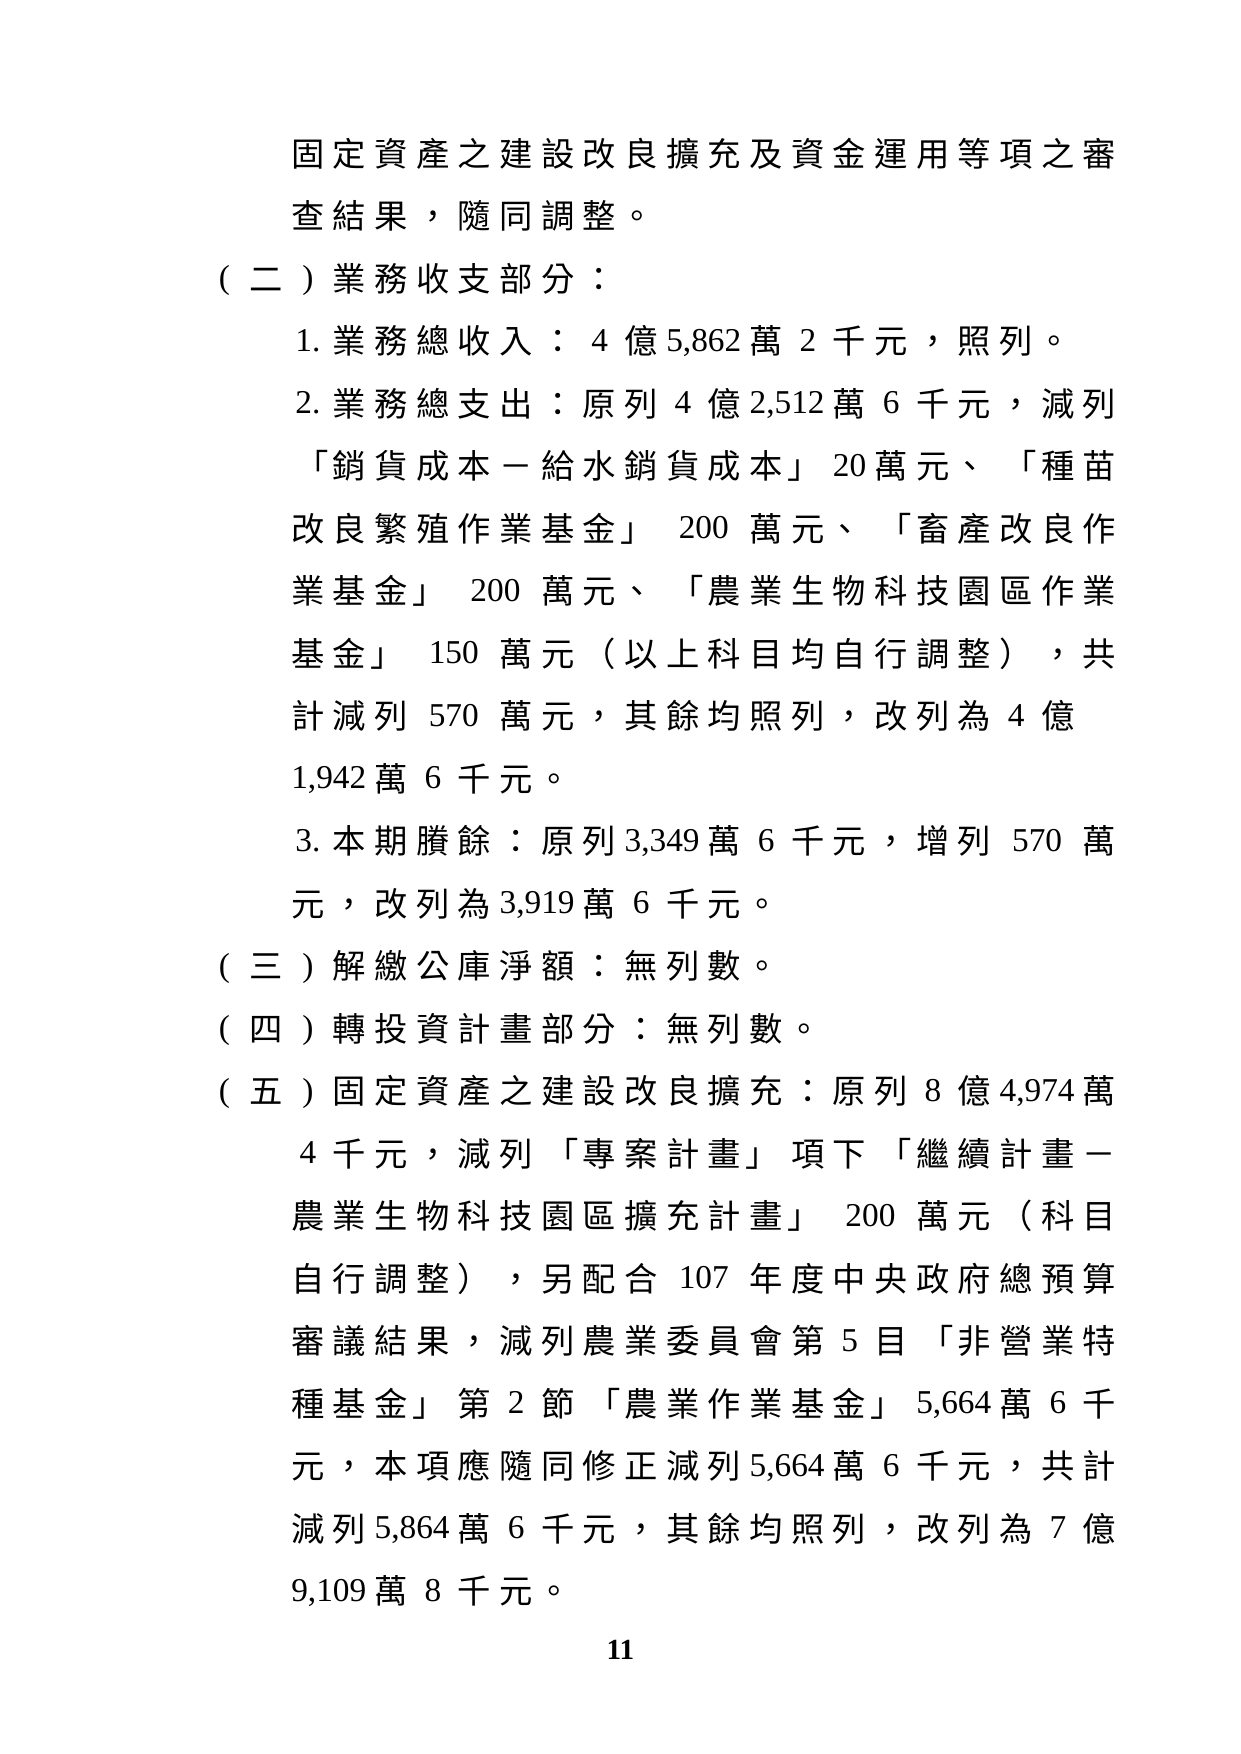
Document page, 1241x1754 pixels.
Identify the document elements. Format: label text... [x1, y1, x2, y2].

text 3.本期賸餘：原列3,349萬6千元，增列570萬元，改列為3,919萬6千元。 [249, 798, 1120, 923]
text 2.業務總支出：原列4億2,512萬6千元，減列「銷貨成本－給水銷貨成本」20萬元、「種苗改良繁殖作業基金」200萬元、「畜產改良作業基金」200萬元、「農業生物科技園區作業基金」150萬元（以上科目均自行調整），共計減列570萬元，其餘均照列，改列為4億1,942萬6千元。 [249, 360, 1120, 798]
text (四)轉投資計畫部分：無列數。 [189, 985, 1120, 1048]
text (三)解繳公庫淨額：無列數。 [189, 923, 1120, 985]
text 1.業務總收入：4億5,862萬2千元，照列。 [249, 298, 1120, 360]
text 固定資產之建設改良擴充及資金運用等項之審查結果，隨同調整。 [189, 110, 1120, 235]
text (五)固定資產之建設改良擴充：原列8億4,974萬4千元，減列「專案計畫」項下「繼續計畫－農業生物科技園區擴充計畫」200萬元（科目自行調整），另配合107年度中央政府總預算審議結果，減列農業委員會第5目「非營業特種基金」第2節「農業作業基金」5,664萬6千元，本項應隨同修正減列5,664萬6千元，共計減列5,864萬6千元，其餘均照列，改列為7億9,109萬8千元。 [189, 1048, 1120, 1610]
text (二)業務收支部分： [189, 235, 1120, 298]
